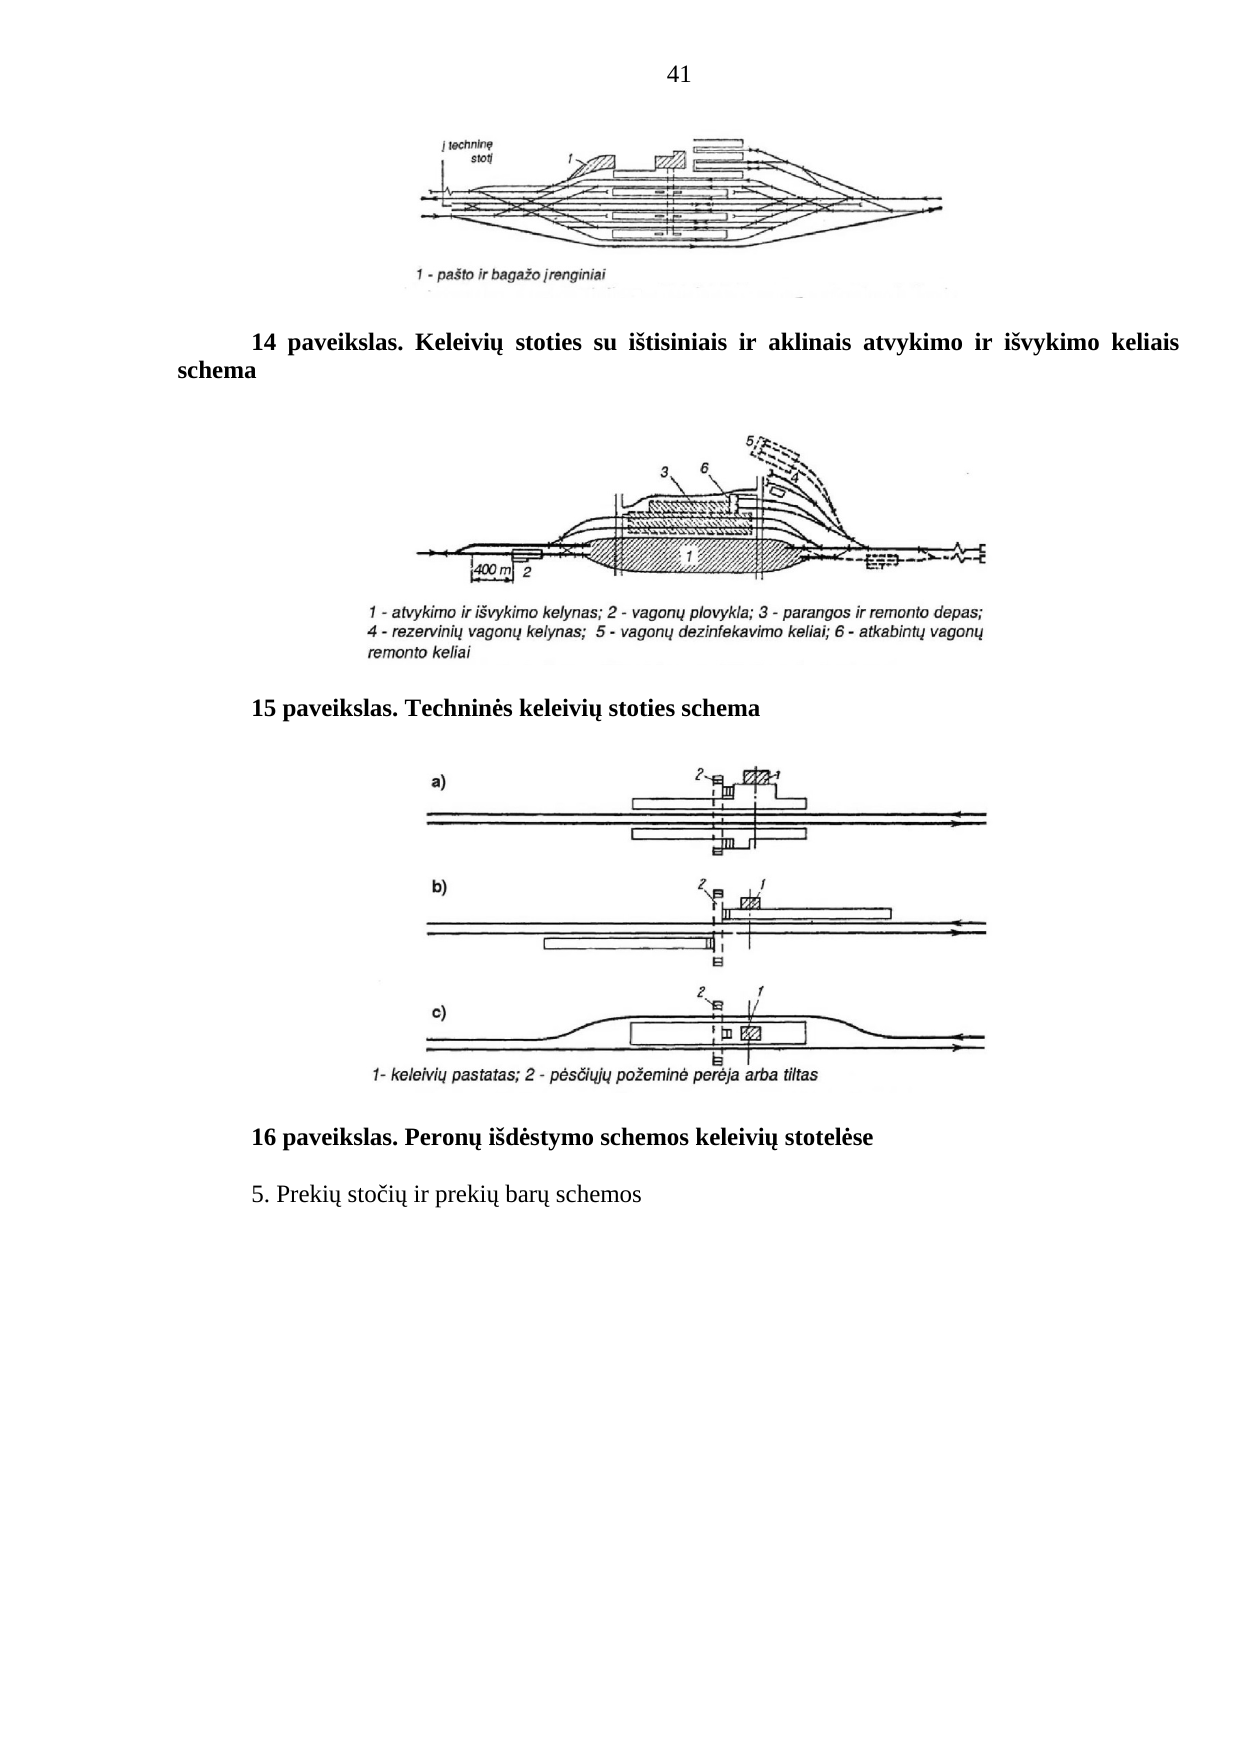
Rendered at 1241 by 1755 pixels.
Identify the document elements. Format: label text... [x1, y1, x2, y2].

text 5. Prekių stočių ir prekių barų schemos [177, 1179, 1181, 1208]
text 16 paveikslas. Peronų išdėstymo schemos keleivių stotelėse [177, 1122, 1181, 1150]
text 15 paveikslas. Techninės keleivių stoties schema [177, 693, 1181, 722]
text 14 paveikslas. Keleivių stoties su ištisiniais ir aklinais atvykimo ir išvykimo keliais schema [177, 327, 1181, 384]
